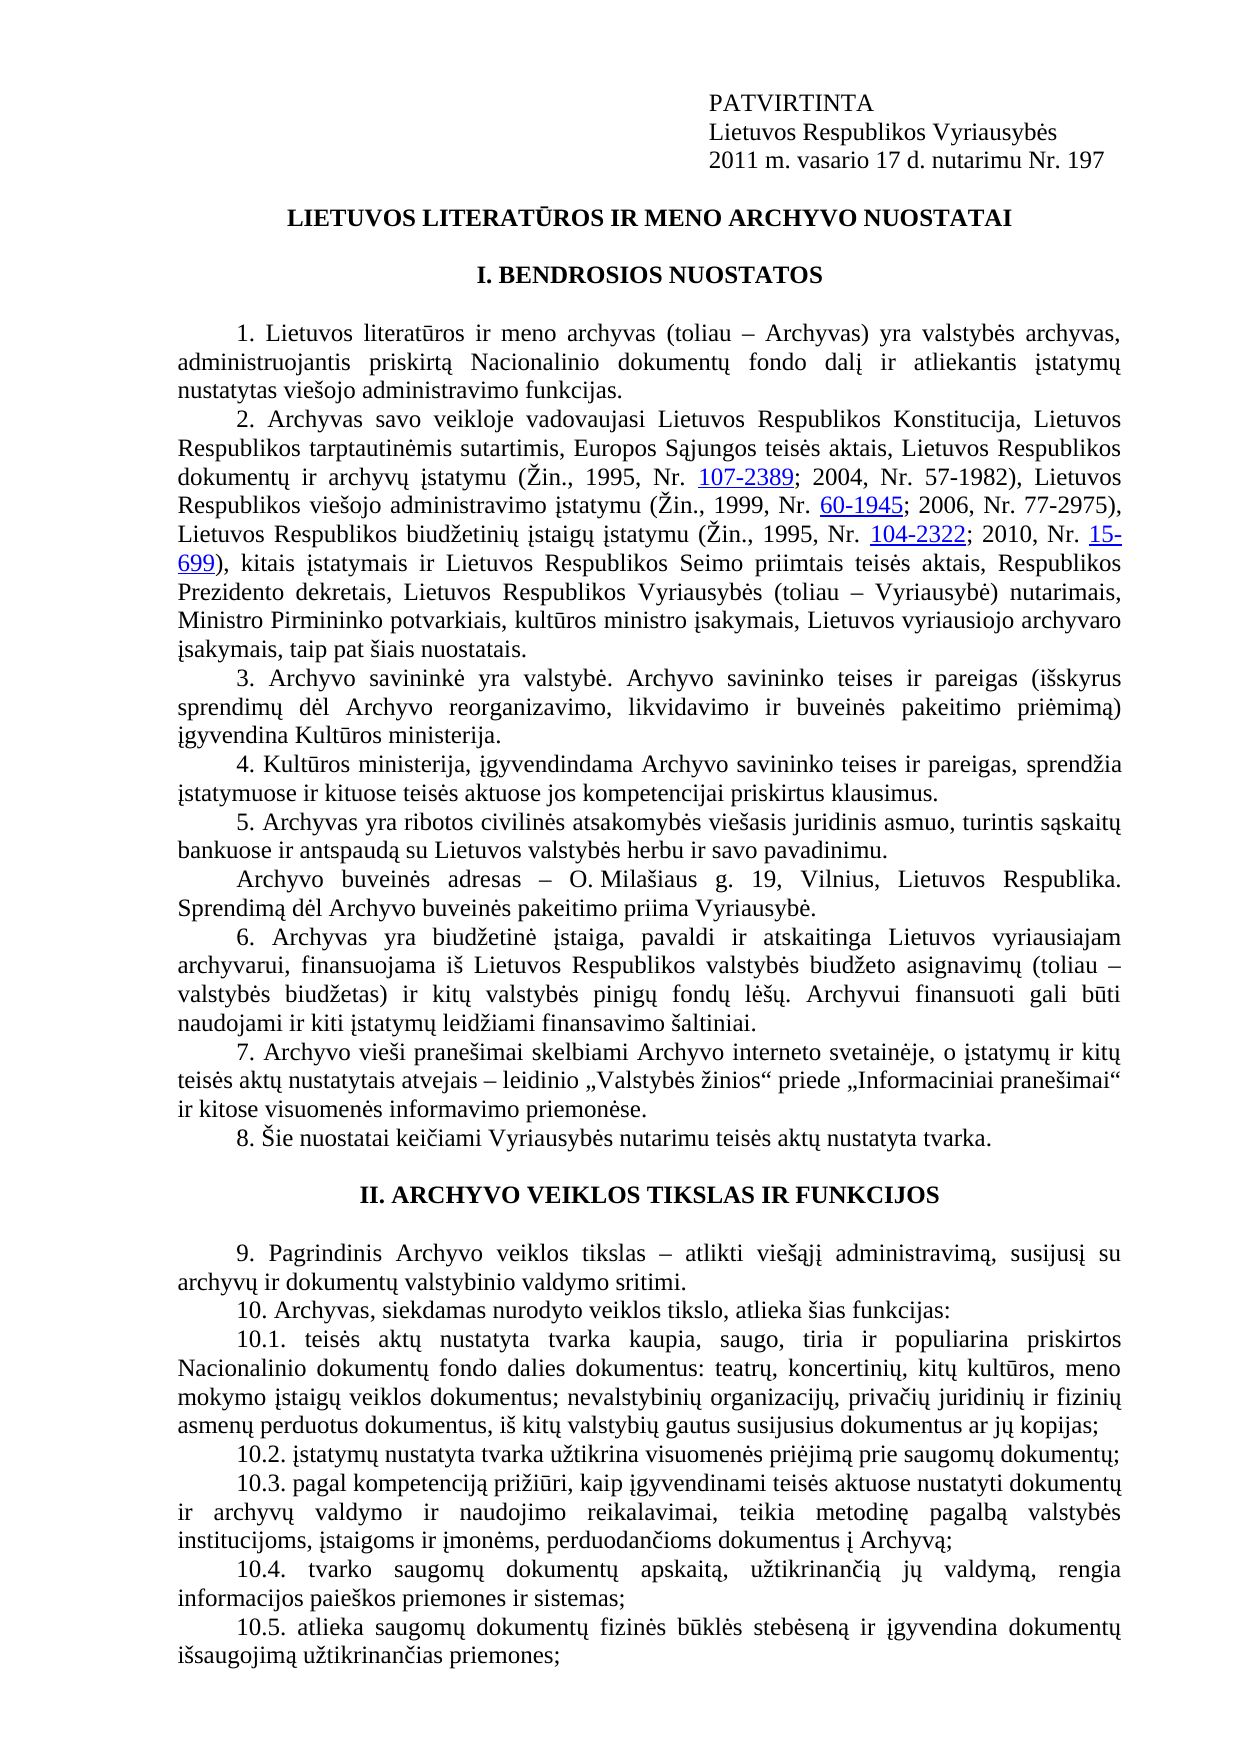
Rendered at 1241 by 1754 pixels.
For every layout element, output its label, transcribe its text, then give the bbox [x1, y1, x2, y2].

text 10.4. tvarko saugomų dokumentų apskaitą, užtikrinančią jų valdymą, rengia informacijos paieškos priemones ir sistemas; [177, 1554, 1122, 1612]
text 1. Lietuvos literatūros ir meno archyvas (toliau – Archyvas) yra valstybės archyvas, administruojantis priskirtą Nacionalinio dokumentų fondo dalį ir atliekantis įstatymų nustatytas viešojo administravimo funkcijas. [177, 318, 1122, 404]
text 3. Archyvo savininkė yra valstybė. Archyvo savininko teises ir pareigas (išskyrus sprendimų dėl Archyvo reorganizavimo, likvidavimo ir buveinės pakeitimo priėmimą) įgyvendina Kultūros ministerija. [177, 663, 1122, 749]
text LIETUVOS LITERATŪROS IR MENO ARCHYVO NUOSTATAI [177, 203, 1122, 232]
text 9. Pagrindinis Archyvo veiklos tikslas – atlikti viešąjį administravimą, susijusį su archyvų ir dokumentų valstybinio valdymo sritimi. [177, 1238, 1122, 1295]
text 10.5. atlieka saugomų dokumentų fizinės būklės stebėseną ir įgyvendina dokumentų išsaugojimą užtikrinančias priemones; [177, 1612, 1122, 1669]
text 6. Archyvas yra biudžetinė įstaiga, pavaldi ir atskaitinga Lietuvos vyriausiajam archyvarui, finansuojama iš Lietuvos Respublikos valstybės biudžeto asignavimų (toliau – valstybės biudžetas) ir kitų valstybės pinigų fondų lėšų. Archyvui finansuoti gali būti naudojami ir kiti įstatymų leidžiami finansavimo šaltiniai. [177, 922, 1122, 1037]
text I. BENDROSIOS NUOSTATOS [177, 260, 1122, 289]
text 4. Kultūros ministerija, įgyvendindama Archyvo savininko teises ir pareigas, sprendžia įstatymuose ir kituose teisės aktuose jos kompetencijai priskirtus klausimus. [177, 749, 1122, 807]
text 10.1. teisės aktų nustatyta tvarka kaupia, saugo, tiria ir populiarina priskirtos Nacionalinio dokumentų fondo dalies dokumentus: teatrų, koncertinių, kitų kultūros, meno mokymo įstaigų veiklos dokumentus; nevalstybinių organizacijų, privačių juridinių ir fizinių asmenų perduotus dokumentus, iš kitų valstybių gautus susijusius dokumentus ar jų kopijas; [177, 1324, 1122, 1439]
text 2011 m. vasario 17 d. nutarimu Nr. 197 [177, 145, 1122, 174]
text 10.3. pagal kompetenciją prižiūri, kaip įgyvendinami teisės aktuose nustatyti dokumentų ir archyvų valdymo ir naudojimo reikalavimai, teikia metodinę pagalbą valstybės institucijoms, įstaigoms ir įmonėms, perduodančioms dokumentus į Archyvą; [177, 1468, 1122, 1554]
text 8. Šie nuostatai keičiami Vyriausybės nutarimu teisės aktų nustatyta tvarka. [177, 1123, 1122, 1152]
text 7. Archyvo vieši pranešimai skelbiami Archyvo interneto svetainėje, o įstatymų ir kitų teisės aktų nustatytais atvejais – leidinio „Valstybės žinios“ priede „Informaciniai pranešimai“ ir kitose visuomenės informavimo priemonėse. [177, 1037, 1122, 1123]
text Lietuvos Respublikos Vyriausybės [177, 117, 1122, 145]
text Archyvo buveinės adresas – O. Milašiaus g. 19, Vilnius, Lietuvos Respublika. Sprendimą dėl Archyvo buveinės pakeitimo priima Vyriausybė. [177, 864, 1122, 922]
text 10.2. įstatymų nustatyta tvarka užtikrina visuomenės priėjimą prie saugomų dokumentų; [177, 1439, 1122, 1468]
text 5. Archyvas yra ribotos civilinės atsakomybės viešasis juridinis asmuo, turintis sąskaitų bankuose ir antspaudą su Lietuvos valstybės herbu ir savo pavadinimu. [177, 807, 1122, 864]
text 2. Archyvas savo veikloje vadovaujasi Lietuvos Respublikos Konstitucija, Lietuvos Respublikos tarptautinėmis sutartimis, Europos Sąjungos teisės aktais, Lietuvos Respublikos dokumentų ir archyvų įstatymu (Žin., 1995, Nr. 107-2389; 2004, Nr. 57-1982), Lietuvos Respublikos viešojo administravimo įstatymu (Žin., 1999, Nr. 60-1945; 2006, Nr. 77-2975), Lietuvos Respublikos biudžetinių įstaigų įstatymu (Žin., 1995, Nr. 104-2322; 2010, Nr. 15-699), kitais įstatymais ir Lietuvos Respublikos Seimo priimtais teisės aktais, Respublikos Prezidento dekretais, Lietuvos Respublikos Vyriausybės (toliau – Vyriausybė) nutarimais, Ministro Pirmininko potvarkiais, kultūros ministro įsakymais, Lietuvos vyriausiojo archyvaro įsakymais, taip pat šiais nuostatais. [177, 404, 1122, 663]
text II. ARCHYVO VEIKLOS TIKSLAS IR FUNKCIJOS [177, 1180, 1122, 1209]
text 10. Archyvas, siekdamas nurodyto veiklos tikslo, atlieka šias funkcijas: [177, 1295, 1122, 1324]
text Patvirtinta [177, 88, 1122, 117]
